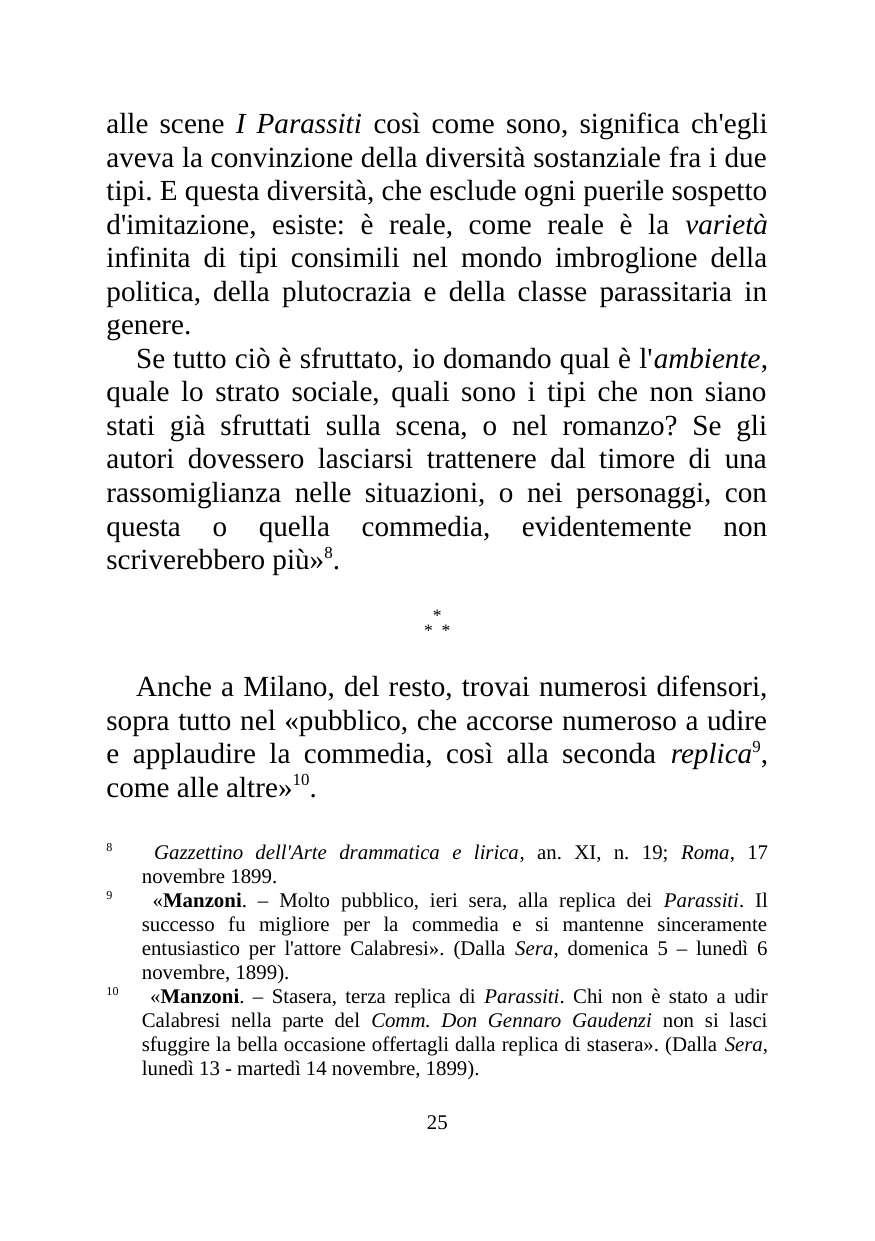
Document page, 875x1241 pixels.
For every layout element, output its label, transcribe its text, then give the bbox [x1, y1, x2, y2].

text Gazzettino dell'Arte drammatica e lirica, an. XI, n. 19; Roma, 17 novembre 1899. [106, 840, 768, 888]
text «Manzoni. – Stasera, terza replica di Parassiti. Chi non è stato a udir Calabresi nella parte del Comm. Don Gennaro Gaudenzi non si lasci sfuggire la bella occasione offertagli dalla replica di stasera». (Dalla Sera, lunedì 13 - martedì 14 novembre, 1899). [106, 984, 768, 1080]
text *** [106, 605, 768, 640]
text «Manzoni. – Molto pubblico, ieri sera, alla replica dei Parassiti. Il successo fu migliore per la commedia e si mantenne sinceramente entusiastico per l'attore Calabresi». (Dalla Sera, domenica 5 – lunedì 6 novembre, 1899). [106, 888, 768, 984]
text Se tutto ciò è sfruttato, io domando qual è l'ambiente, quale lo strato sociale, quali sono i tipi che non siano stati già sfruttati sulla scena, o nel romanzo? Se gli autori dovessero lasciarsi trattenere dal timore di una rassomiglianza nelle situazioni, o nei personaggi, con questa o quella commedia, evidentemente non scriverebbero più». [106, 341, 768, 576]
text alle scene I Parassiti così come sono, significa ch'egli aveva la convinzione della diversità sostanziale fra i due tipi. E questa diversità, che esclude ogni puerile sospetto d'imitazione, esiste: è reale, come reale è la varietà infinita di tipi consimili nel mondo imbroglione della politica, della plutocrazia e della classe parassitaria in genere. [106, 106, 768, 341]
text Anche a Milano, del resto, trovai numerosi difensori, sopra tutto nel «pubblico, che accorse numeroso a udire e applaudire la commedia, così alla seconda replica, come alle altre». [106, 669, 768, 804]
